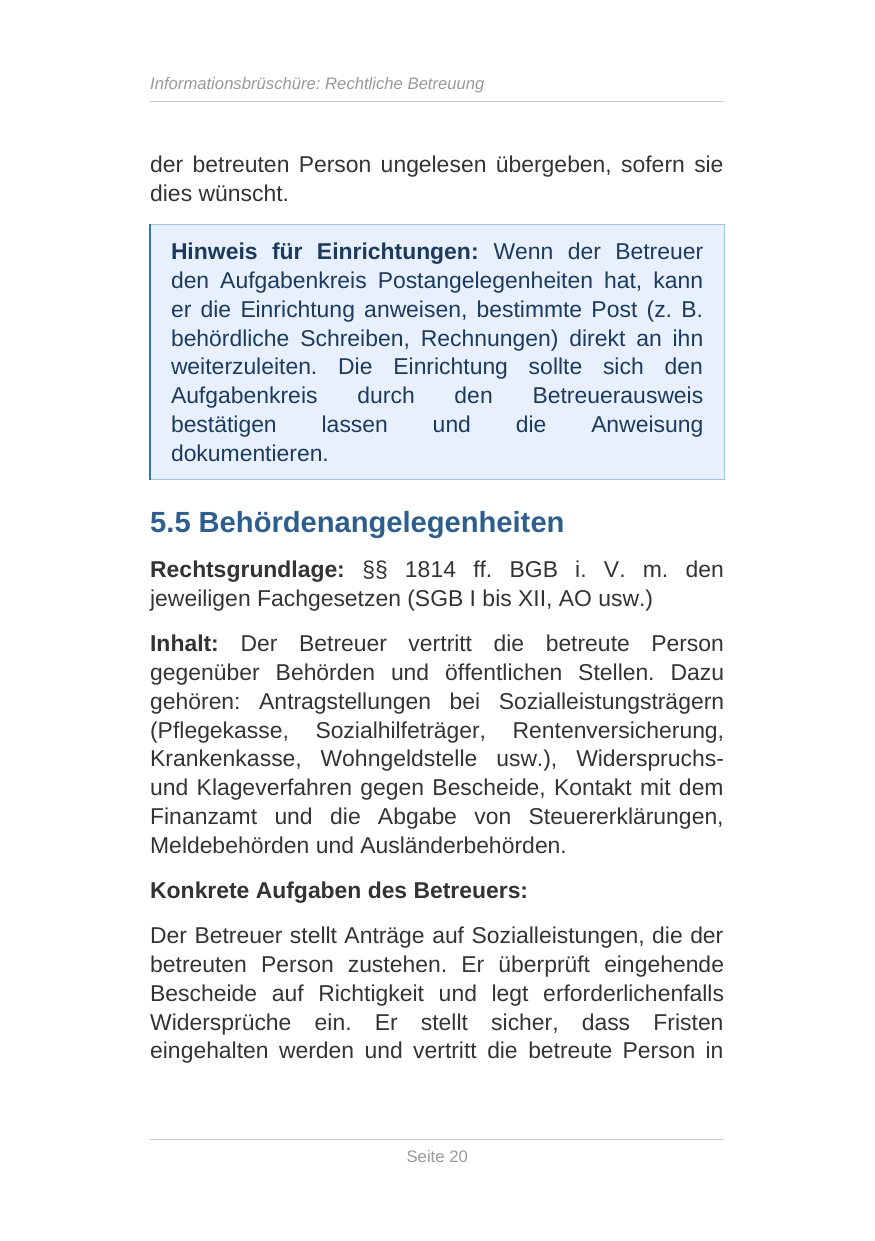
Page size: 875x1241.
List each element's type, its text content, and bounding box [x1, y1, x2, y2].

text der betreuten Person ungelesen übergeben, sofern sie dies wünscht. [150, 150, 724, 207]
subtitle 5.5 Behördenangelegenheiten [150, 504, 724, 538]
text Konkrete Aufgaben des Betreuers: [150, 876, 724, 904]
text Inhalt: Der Betreuer vertritt die betreute Person gegenüber Behörden und öffentlichen Stellen. Dazu gehören: Antragstellungen bei Sozialleistungsträgern (Pflegekasse, Sozialhilfeträger, Rentenversicherung, Krankenkasse, Wohngeldstelle usw.), Widerspruchs- und Klageverfahren gegen Bescheide, Kontakt mit dem Finanzamt und die Abgabe von Steuererklärungen, Meldebehörden und Ausländerbehörden. [150, 629, 724, 859]
table_header Hinweis für Einrichtungen: Wenn der Betreuer den Aufgabenkreis Postangelegenheiten hat, kann er die Einrichtung anweisen, bestimmte Post (z. B. behördliche Schreiben, Rechnungen) direkt an ihn weiterzuleiten. Die Einrichtung sollte sich den Aufgabenkreis durch den Betreuerausweis bestätigen lassen und die Anweisung dokumentieren. [151, 225, 724, 479]
text Rechtsgrundlage: §§ 1814 ff. BGB i. V. m. den jeweiligen Fachgesetzen (SGB I bis XII, AO usw.) [150, 555, 724, 612]
text Der Betreuer stellt Anträge auf Sozialleistungen, die der betreuten Person zustehen. Er überprüft eingehende Bescheide auf Richtigkeit und legt erforderlichenfalls Widersprüche ein. Er stellt sicher, dass Fristen eingehalten werden und vertritt die betreute Person in [150, 921, 724, 1065]
